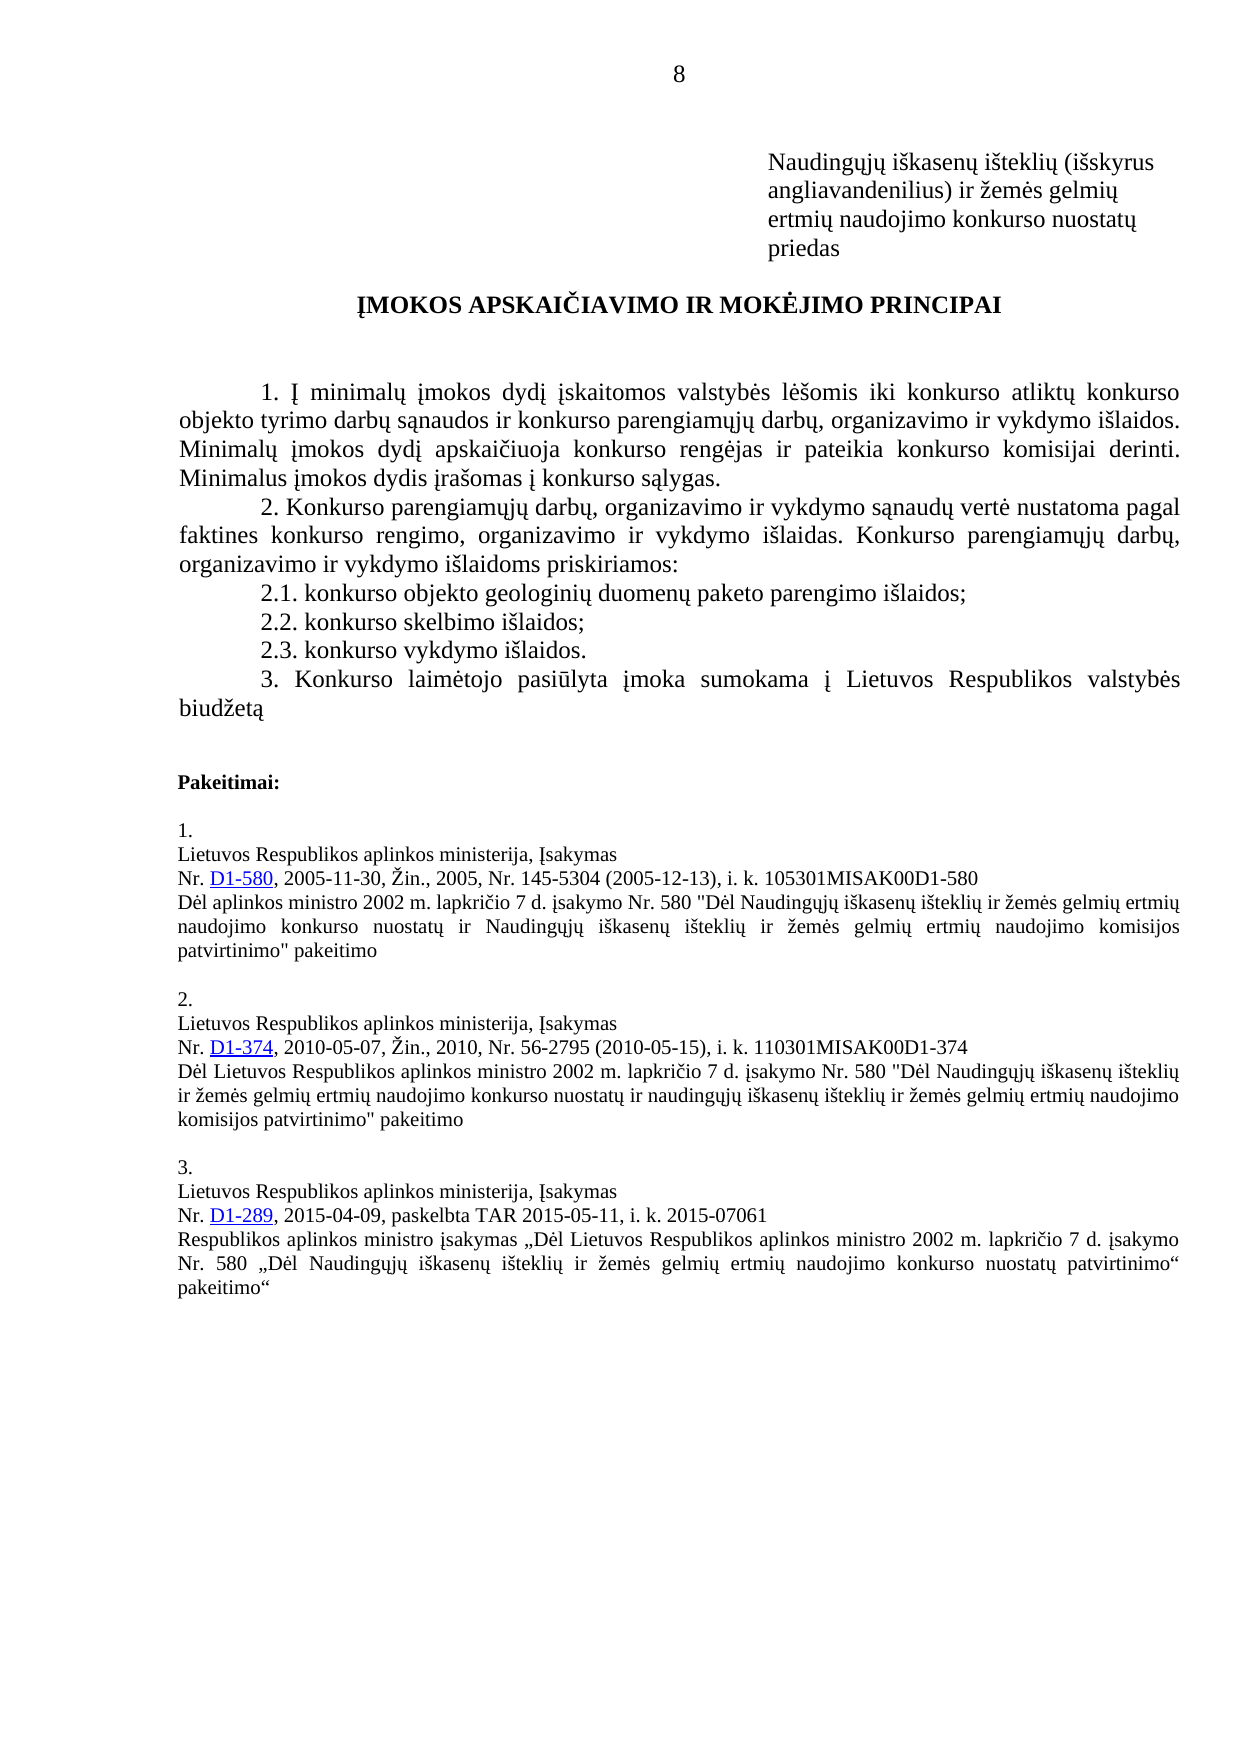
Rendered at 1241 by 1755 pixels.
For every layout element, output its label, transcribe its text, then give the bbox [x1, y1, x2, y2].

text Respublikos aplinkos ministro įsakymas „Dėl Lietuvos Respublikos aplinkos ministro 2002 m. lapkričio 7 d. įsakymo Nr. 580 „Dėl Naudingųjų iškasenų išteklių ir žemės gelmių ertmių naudojimo konkurso nuostatų patvirtinimo“ pakeitimo“ [177, 1227, 1181, 1299]
text Dėl Lietuvos Respublikos aplinkos ministro 2002 m. lapkričio 7 d. įsakymo Nr. 580 "Dėl Naudingųjų iškasenų išteklių ir žemės gelmių ertmių naudojimo konkurso nuostatų ir naudingųjų iškasenų išteklių ir žemės gelmių ertmių naudojimo komisijos patvirtinimo" pakeitimo [177, 1059, 1181, 1131]
text Nr. D1-374, 2010-05-07, Žin., 2010, Nr. 56-2795 (2010-05-15), i. k. 110301MISAK00D1-374 [177, 1035, 1181, 1059]
text 2.2. konkurso skelbimo išlaidos; [179, 607, 1181, 636]
text Lietuvos Respublikos aplinkos ministerija, Įsakymas [177, 1179, 1181, 1203]
text Nr. D1-580, 2005-11-30, Žin., 2005, Nr. 145-5304 (2005-12-13), i. k. 105301MISAK00D1-580 [177, 866, 1181, 890]
text Lietuvos Respublikos aplinkos ministerija, Įsakymas [177, 842, 1181, 866]
text Dėl aplinkos ministro 2002 m. lapkričio 7 d. įsakymo Nr. 580 "Dėl Naudingųjų iškasenų išteklių ir žemės gelmių ertmių naudojimo konkurso nuostatų ir Naudingųjų iškasenų išteklių ir žemės gelmių ertmių naudojimo komisijos patvirtinimo" pakeitimo [177, 890, 1181, 962]
text Naudingųjų iškasenų išteklių (išskyrus angliavandenilius) ir žemės gelmių ertmių naudojimo konkurso nuostatų [768, 147, 1181, 233]
text 2.1. konkurso objekto geologinių duomenų paketo parengimo išlaidos; [179, 578, 1181, 607]
text 2. [177, 987, 1181, 1011]
text 1. [177, 818, 1181, 842]
text Nr. D1-289, 2015-04-09, paskelbta TAR 2015-05-11, i. k. 2015-07061 [177, 1203, 1181, 1227]
text 2. Konkurso parengiamųjų darbų, organizavimo ir vykdymo sąnaudų vertė nustatoma pagal faktines konkurso rengimo, organizavimo ir vykdymo išlaidas. Konkurso parengiamųjų darbų, organizavimo ir vykdymo išlaidoms priskiriamos: [179, 492, 1181, 578]
text ĮMOKOS APSKAIČIAVIMO IR MOKĖJIMO PRINCIPAI [177, 291, 1181, 319]
text Lietuvos Respublikos aplinkos ministerija, Įsakymas [177, 1011, 1181, 1035]
text 2.3. konkurso vykdymo išlaidos. [179, 636, 1181, 664]
text 3. Konkurso laimėtojo pasiūlyta įmoka sumokama į Lietuvos Respublikos valstybės biudžetą [179, 664, 1181, 722]
text 1. Į minimalų įmokos dydį įskaitomos valstybės lėšomis iki konkurso atliktų konkurso objekto tyrimo darbų sąnaudos ir konkurso parengiamųjų darbų, organizavimo ir vykdymo išlaidos. Minimalų įmokos dydį apskaičiuoja konkurso rengėjas ir pateikia konkurso komisijai derinti. Minimalus įmokos dydis įrašomas į konkurso sąlygas. [179, 377, 1181, 492]
text 3. [177, 1155, 1181, 1179]
text Pakeitimai: [177, 770, 1181, 794]
text priedas [768, 233, 1181, 262]
